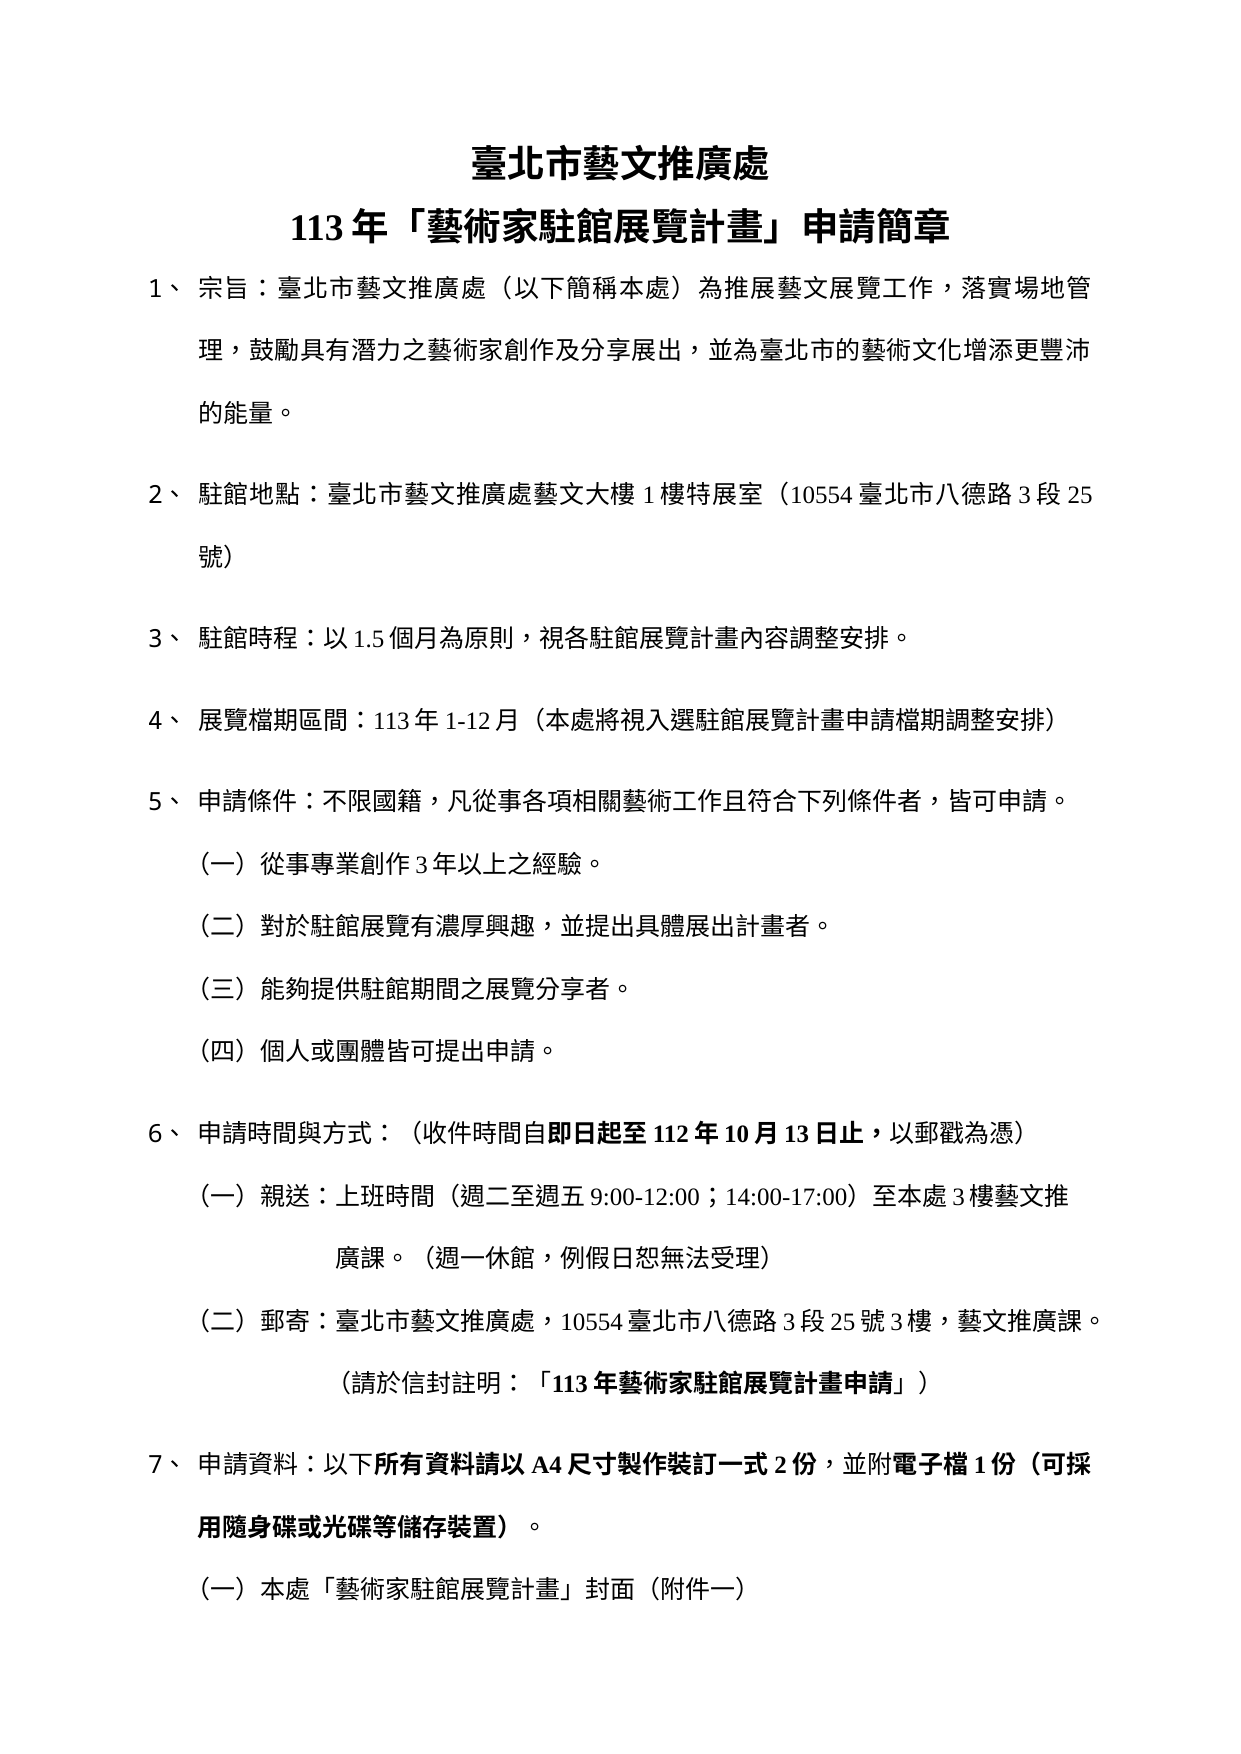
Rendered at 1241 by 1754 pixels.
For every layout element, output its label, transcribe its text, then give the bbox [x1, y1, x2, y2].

list 駐館時程：以1.5個月為原則，視各駐館展覽計畫內容調整安排。 [148, 595, 1092, 658]
list 申請時間與方式：（收件時間自即日起至112年10月13日止，以郵戳為憑） [148, 1090, 1092, 1152]
text （四）個人或團體皆可提出申請。 [185, 1008, 1116, 1071]
text （三）能夠提供駐館期間之展覽分享者。 [185, 946, 1116, 1008]
list 駐館地點：臺北市藝文推廣處藝文大樓1樓特展室（10554臺北市八德路3段25號） [148, 451, 1092, 576]
list 申請條件：不限國籍，凡從事各項相關藝術工作且符合下列條件者，皆可申請。 [148, 758, 1092, 821]
text （一）親送：上班時間（週二至週五9:00-12:00；14:00-17:00）至本處3樓藝文推 [185, 1152, 1116, 1215]
list 申請資料：以下所有資料請以A4尺寸製作裝訂一式2份，並附電子檔1份（可採用隨身碟或光碟等儲存裝置）。 [148, 1421, 1092, 1546]
text 113年「藝術家駐館展覽計畫」申請簡章 [148, 182, 1092, 244]
text （請於信封註明：「113年藝術家駐館展覽計畫申請」） [185, 1340, 1092, 1402]
text （一）本處「藝術家駐館展覽計畫」封面（附件一） [185, 1546, 1116, 1609]
list 宗旨：臺北市藝文推廣處（以下簡稱本處）為推展藝文展覽工作，落實場地管理，鼓勵具有潛力之藝術家創作及分享展出，並為臺北市的藝術文化增添更豐沛的能量。 [148, 244, 1092, 432]
text 臺北市藝文推廣處 [148, 119, 1092, 182]
list 展覽檔期區間：113年1-12月（本處將視入選駐館展覽計畫申請檔期調整安排） [148, 677, 1092, 739]
text （二）對於駐館展覽有濃厚興趣，並提出具體展出計畫者。 [185, 883, 1116, 946]
text 廣課。（週一休館，例假日恕無法受理） [248, 1215, 1116, 1277]
text （二）郵寄：臺北市藝文推廣處，10554臺北市八德路3段25號3樓，藝文推廣課。 [185, 1277, 1116, 1340]
text （一）從事專業創作3年以上之經驗。 [185, 821, 1116, 883]
